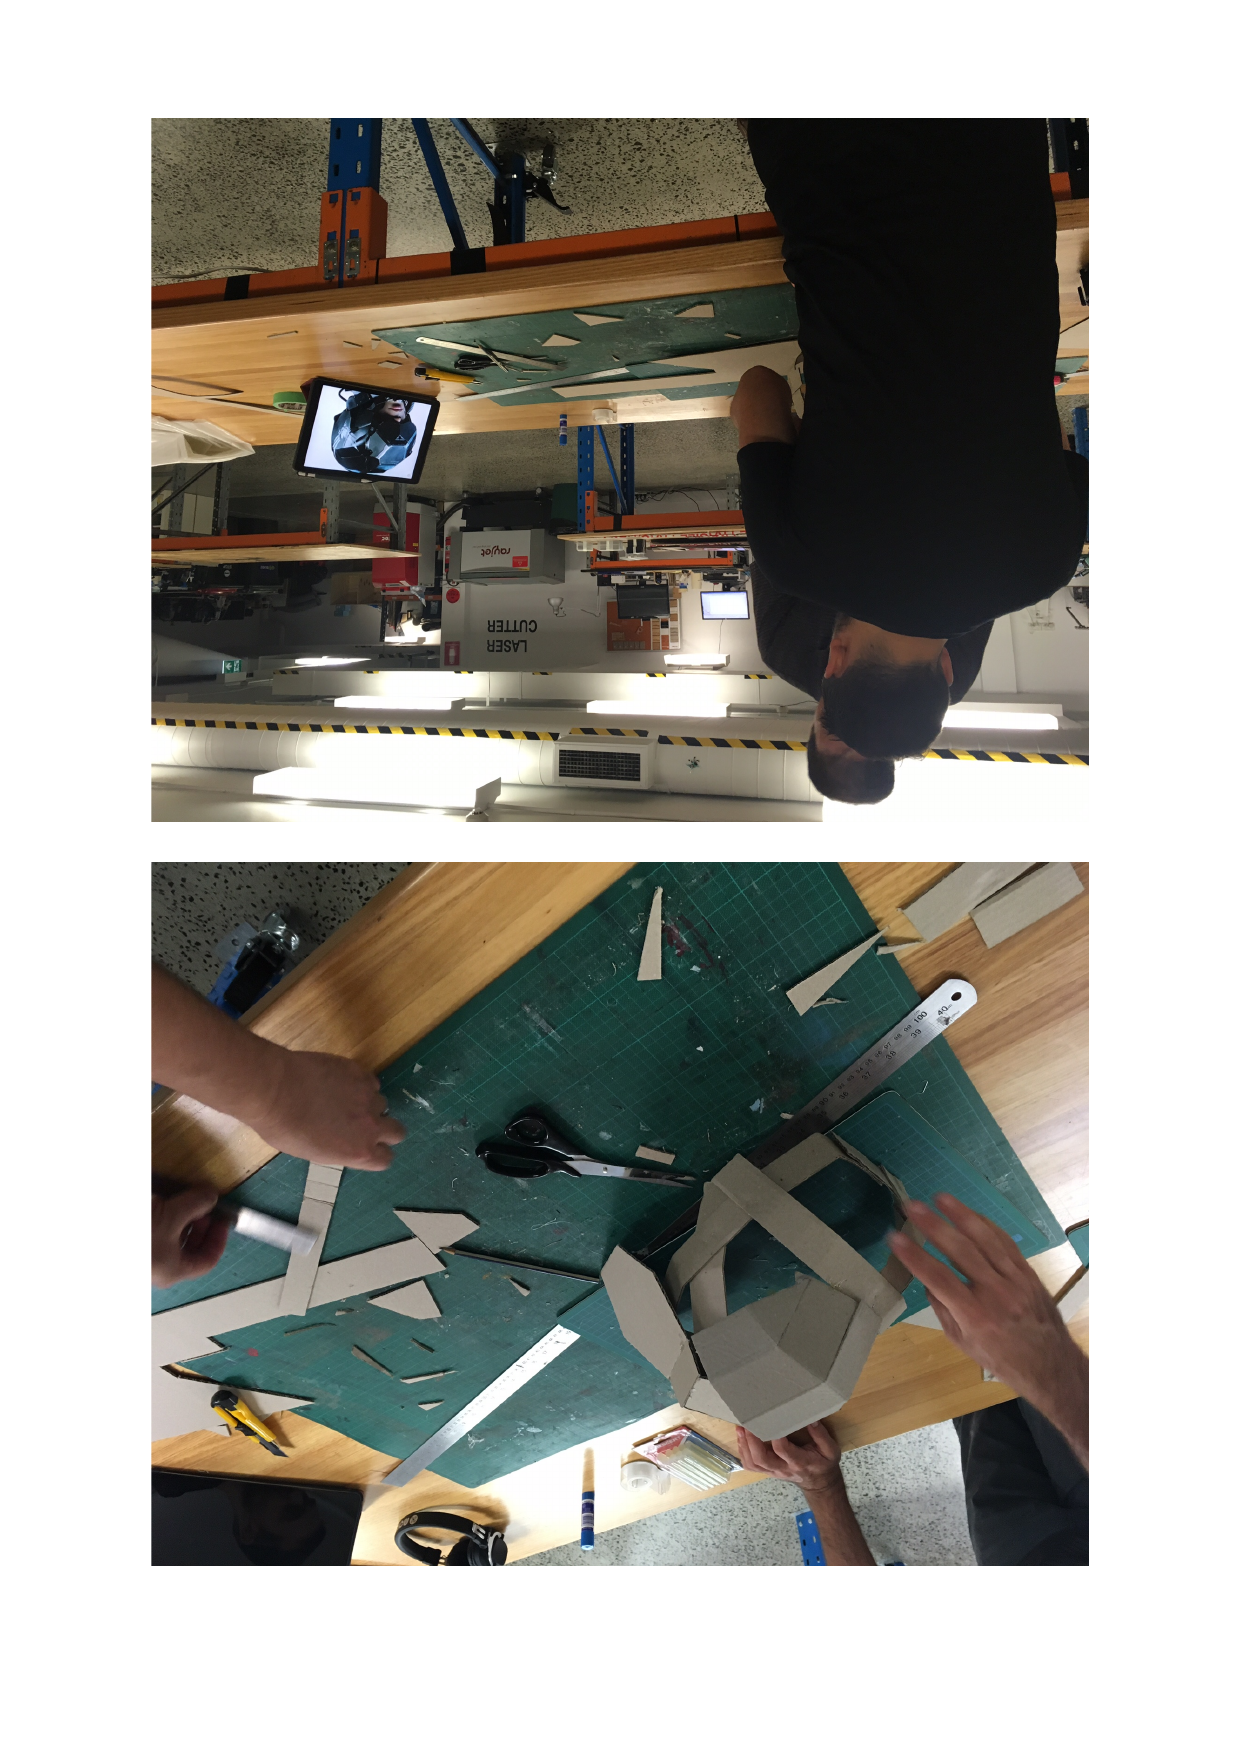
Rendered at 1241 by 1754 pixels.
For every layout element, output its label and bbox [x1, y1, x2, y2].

picture [151, 862, 1089, 1566]
picture [151, 118, 1089, 822]
